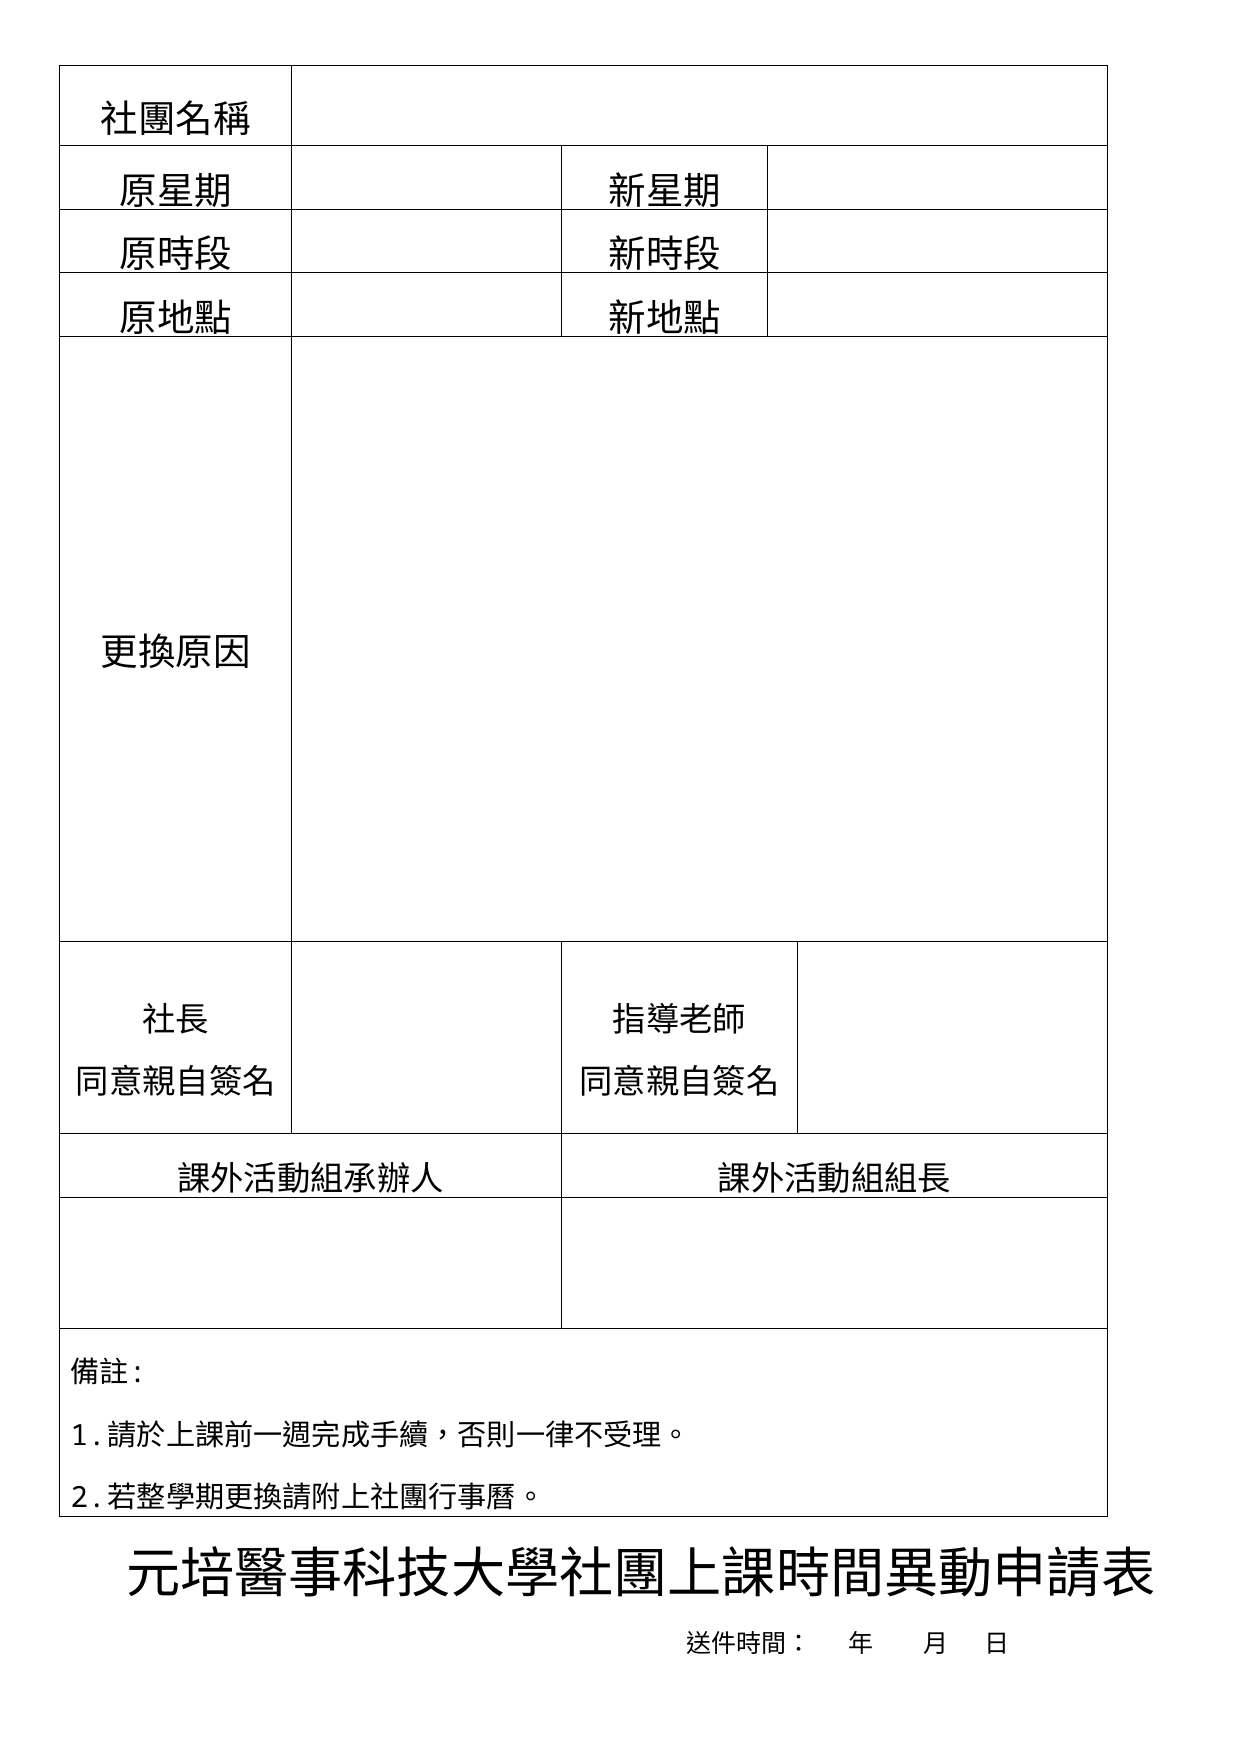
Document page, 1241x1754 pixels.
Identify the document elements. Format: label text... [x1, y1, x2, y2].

table_cell [292, 337, 1107, 941]
table_cell 原時段 [60, 210, 291, 272]
table_cell 新時段 [562, 210, 767, 272]
table_cell [292, 146, 561, 209]
table_cell [292, 273, 561, 336]
table_cell [562, 1198, 1107, 1327]
table_cell [768, 146, 1107, 209]
table_cell 社長 同意親自簽名 [60, 942, 291, 1133]
table_cell [768, 210, 1107, 272]
text 元培醫事科技大學社團上課時間異動申請表 [112, 1530, 1169, 1608]
table_cell 備註: 請於上課前一週完成手續，否則一律不受理。 若整學期更換請附上社團行事曆。 [60, 1329, 1107, 1516]
table_cell [292, 942, 561, 1133]
table_cell 原星期 [60, 146, 291, 209]
table_cell 新地點 [562, 273, 767, 336]
table_header [292, 66, 1107, 145]
table_header 社團名稱 [60, 66, 291, 145]
table_cell 原地點 [60, 273, 291, 336]
table_cell [292, 210, 561, 272]
table_cell [60, 1198, 561, 1327]
table_cell [768, 273, 1107, 336]
table_cell [798, 942, 1107, 1133]
table_cell 課外活動組承辦人 [60, 1134, 561, 1197]
table_cell 課外活動組組長 [562, 1134, 1107, 1197]
table_cell 更換原因 [60, 337, 291, 941]
text 送件時間： 年 月 日 [687, 1623, 1169, 1660]
table_cell 新星期 [562, 146, 767, 209]
table_cell 指導老師 同意親自簽名 [562, 942, 797, 1133]
